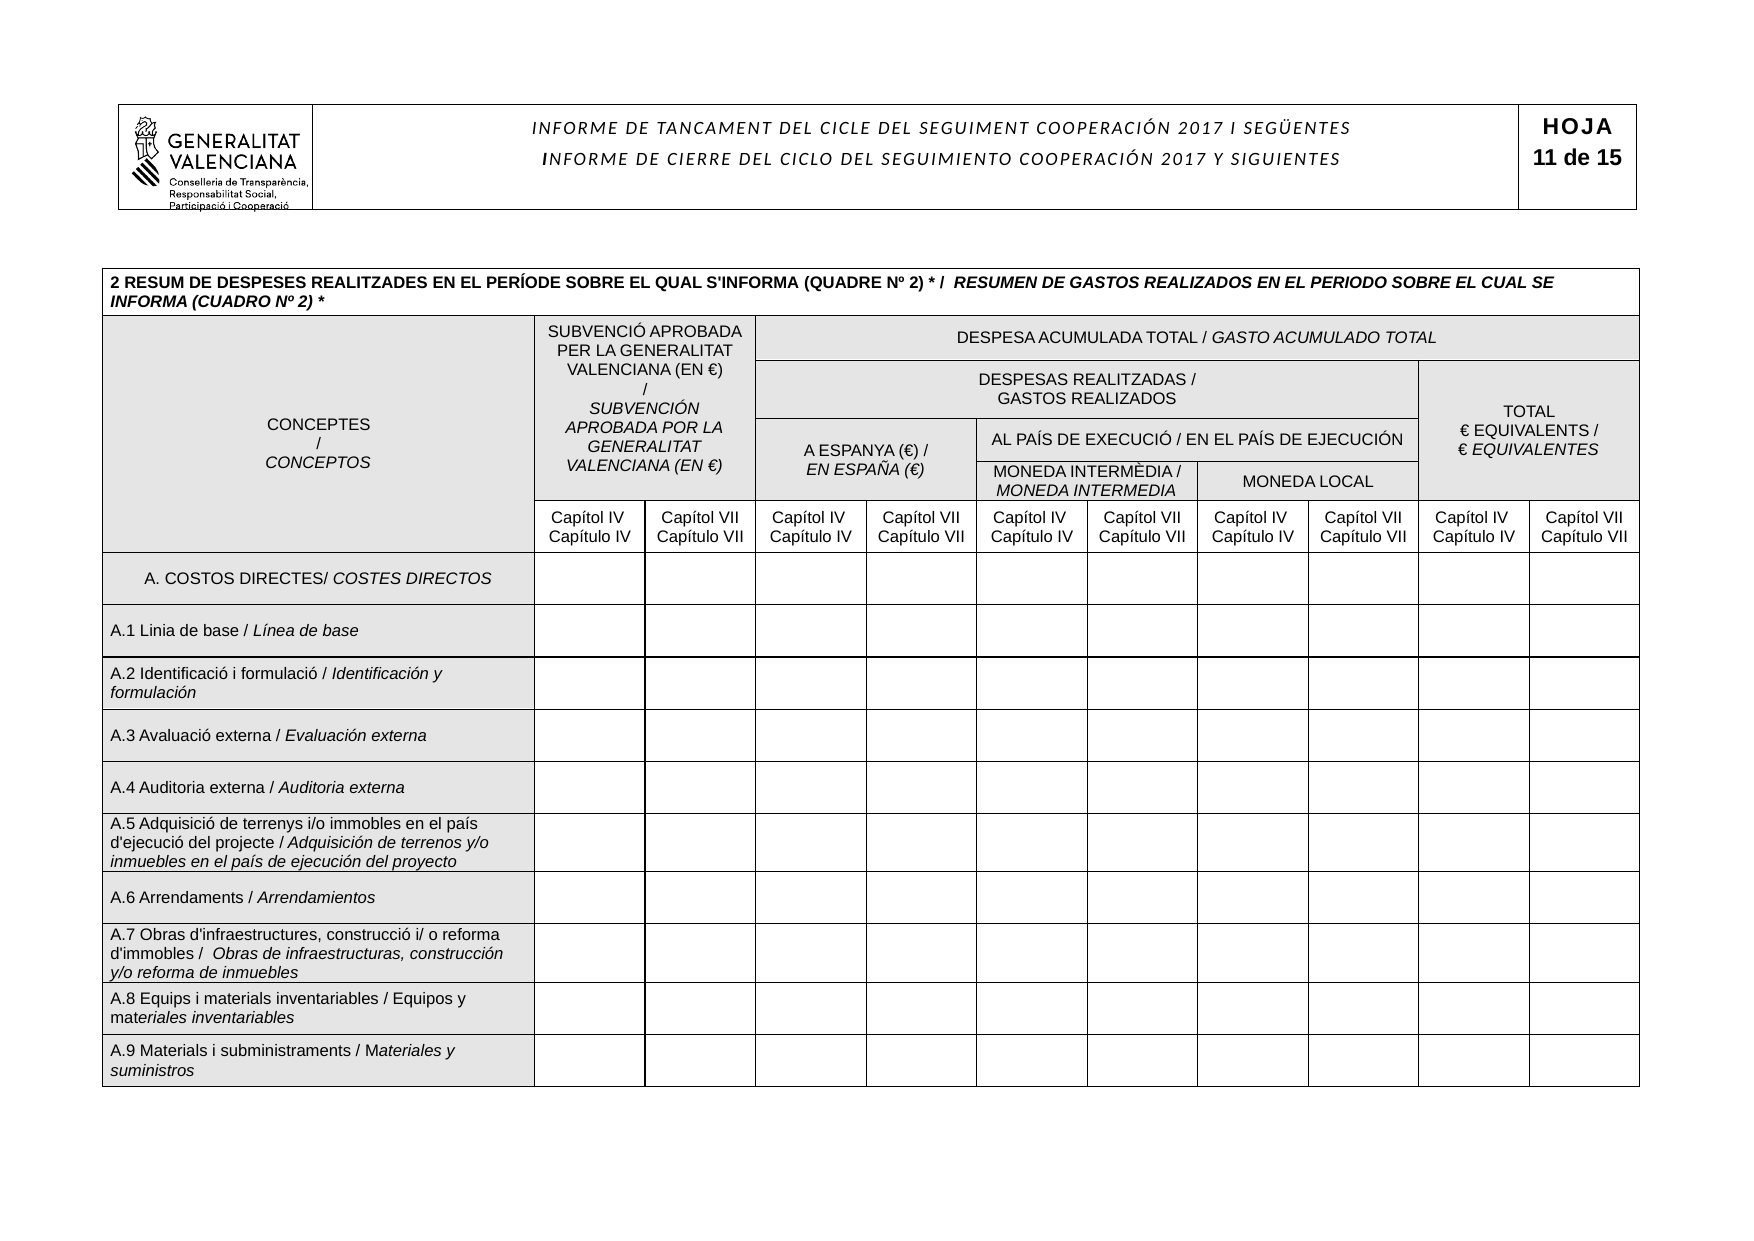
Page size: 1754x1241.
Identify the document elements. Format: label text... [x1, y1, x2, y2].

table_cell [1088, 710, 1197, 761]
table_header 2 RESUM DE DESPESES REALITZADES EN EL PERÍODE SOBRE EL QUAL S'INFORMA (QUADRE Nº 2) * / RESUMEN DE GASTOS REALIZADOS EN EL PERIODO SOBRE EL CUAL SE INFORMA (CUADRO Nº 2) * [103, 269, 1639, 315]
table_cell A.3 Avaluació externa / Evaluación externa [103, 710, 534, 761]
table_cell A.2 Identificació i formulació / Identificación y formulación [103, 658, 534, 708]
table_cell [867, 872, 976, 923]
table_cell [1088, 553, 1197, 604]
table_cell [1198, 605, 1308, 656]
table_cell A.5 Adquisició de terrenys i/o immobles en el país d'ejecució del projecte / Adquisición de terrenos y/o inmuebles en el país de ejecución del proyecto [103, 814, 534, 871]
table_cell [977, 605, 1087, 656]
table_cell [1309, 658, 1418, 708]
table_cell [646, 983, 755, 1034]
table_cell Capítol IV Capítulo IV [977, 501, 1087, 552]
table_cell [756, 553, 866, 604]
table_cell [1419, 924, 1529, 982]
table_cell [867, 983, 976, 1034]
table_cell A. COSTOS DIRECTES/ COSTES DIRECTOS [103, 553, 534, 604]
table_cell [535, 814, 644, 871]
table_cell [1419, 553, 1529, 604]
table_cell [1088, 605, 1197, 656]
table_cell [756, 924, 866, 982]
table_cell Capítol IV Capítulo IV [1198, 501, 1308, 552]
table_cell [1530, 983, 1639, 1034]
table_cell [867, 553, 976, 604]
table_cell Capítol VII Capítulo VII [867, 501, 976, 552]
table_cell A.9 Materials i subministraments / Materiales y suministros [103, 1035, 534, 1086]
table_cell [1088, 1035, 1197, 1086]
table_cell [867, 814, 976, 871]
table_cell [1088, 872, 1197, 923]
table_cell [1309, 814, 1418, 871]
table_cell [1419, 983, 1529, 1034]
table_cell [646, 924, 755, 982]
table_cell [1198, 658, 1308, 708]
table_cell [646, 605, 755, 656]
table_cell [1419, 605, 1529, 656]
table_cell [1198, 872, 1308, 923]
table_cell MONEDA LOCAL [1198, 462, 1418, 500]
table_cell [1309, 1035, 1418, 1086]
table_cell Capítol VII Capítulo VII [1530, 501, 1639, 552]
table_cell [977, 924, 1087, 982]
table_cell [1198, 710, 1308, 761]
table_cell A.4 Auditoria externa / Auditoria externa [103, 762, 534, 813]
table_cell [646, 762, 755, 813]
table_cell [756, 814, 866, 871]
table_cell AL PAÍS DE EXECUCIÓ / EN EL PAÍS DE EJECUCIÓN [977, 419, 1418, 461]
table_cell Capítol IV Capítulo IV [1419, 501, 1529, 552]
table_cell [977, 762, 1087, 813]
table_cell [1309, 924, 1418, 982]
table_cell Capítol IV Capítulo IV [535, 501, 644, 552]
table_cell [1309, 553, 1418, 604]
table_cell [1088, 658, 1197, 708]
table_cell [1198, 553, 1308, 604]
table_cell [1088, 924, 1197, 982]
table_cell [1530, 553, 1639, 604]
table_cell Capítol IV Capítulo IV [756, 501, 866, 552]
table_cell [535, 762, 644, 813]
table_cell TOTAL € EQUIVALENTS / € EQUIVALENTES [1419, 361, 1639, 500]
table_cell [1530, 872, 1639, 923]
table_cell [535, 710, 644, 761]
table_cell Capítol VII Capítulo VII [1088, 501, 1197, 552]
table_cell [646, 814, 755, 871]
table_cell [1088, 814, 1197, 871]
table_cell [1198, 983, 1308, 1034]
table_cell [1419, 1035, 1529, 1086]
table_cell [1530, 658, 1639, 708]
table_cell [756, 658, 866, 708]
table_cell [756, 762, 866, 813]
table_cell [756, 710, 866, 761]
table_cell [1088, 762, 1197, 813]
table_cell [867, 1035, 976, 1086]
table_cell [977, 553, 1087, 604]
table_cell [1309, 872, 1418, 923]
table_cell [1088, 983, 1197, 1034]
table_cell [867, 605, 976, 656]
table_cell A.1 Linia de base / Línea de base [103, 605, 534, 656]
table_cell [1419, 710, 1529, 761]
table_cell [535, 658, 644, 708]
table_cell [756, 872, 866, 923]
table_cell [535, 1035, 644, 1086]
table_cell [1198, 1035, 1308, 1086]
table_cell [535, 605, 644, 656]
table_cell [1419, 814, 1529, 871]
table_cell [867, 762, 976, 813]
table_cell [1198, 924, 1308, 982]
table_cell [1198, 762, 1308, 813]
table_cell [1309, 762, 1418, 813]
picture [120, 110, 315, 220]
table_cell [535, 983, 644, 1034]
table_cell [756, 983, 866, 1034]
table_cell [1530, 1035, 1639, 1086]
table_cell [756, 605, 866, 656]
table_cell [535, 872, 644, 923]
table_cell [977, 1035, 1087, 1086]
table_cell [977, 658, 1087, 708]
table_cell [1530, 924, 1639, 982]
table_cell [646, 553, 755, 604]
table_cell [1530, 605, 1639, 656]
table_cell [1309, 710, 1418, 761]
table_cell [1309, 605, 1418, 656]
table_cell DESPESA ACUMULADA TOTAL / GASTO ACUMULADO TOTAL [756, 316, 1639, 359]
table_cell [535, 924, 644, 982]
table_cell MONEDA INTERMÈDIA / MONEDA INTERMEDIA [977, 462, 1197, 500]
table_cell [756, 1035, 866, 1086]
table_cell SUBVENCIÓ APROBADA PER LA GENERALITAT VALENCIANA (EN €) / SUBVENCIÓN APROBADA POR LA GENERALITAT VALENCIANA (EN €) [535, 316, 755, 500]
table_cell [1530, 710, 1639, 761]
table_cell [1419, 658, 1529, 708]
table_cell Capítol VII Capítulo VII [646, 501, 755, 552]
table_cell [1419, 762, 1529, 813]
table_cell [646, 658, 755, 708]
table_cell [1530, 814, 1639, 871]
table_cell [867, 658, 976, 708]
table_cell CONCEPTES / CONCEPTOS [103, 316, 534, 552]
table_cell [867, 710, 976, 761]
table_cell [1530, 762, 1639, 813]
table_cell [977, 814, 1087, 871]
table_cell [535, 553, 644, 604]
table_cell [977, 983, 1087, 1034]
table_cell [646, 710, 755, 761]
table_cell DESPESAS REALITZADAS / GASTOS REALIZADOS [756, 361, 1418, 418]
table_cell [867, 924, 976, 982]
table_cell [977, 872, 1087, 923]
table_cell [646, 1035, 755, 1086]
table_cell [1419, 872, 1529, 923]
table_cell [977, 710, 1087, 761]
table_cell [1198, 814, 1308, 871]
table_cell [1309, 983, 1418, 1034]
table_cell A.6 Arrendaments / Arrendamientos [103, 872, 534, 923]
table_cell A.7 Obras d'infraestructures, construcció i/ o reforma d'immobles / Obras de infraestructuras, construcción y/o reforma de inmuebles [103, 924, 534, 982]
table_cell A ESPANYA (€) / EN ESPAÑA (€) [756, 419, 976, 500]
table_cell [646, 872, 755, 923]
table_cell Capítol VII Capítulo VII [1309, 501, 1418, 552]
table_cell A.8 Equips i materials inventariables / Equipos y materiales inventariables [103, 983, 534, 1034]
